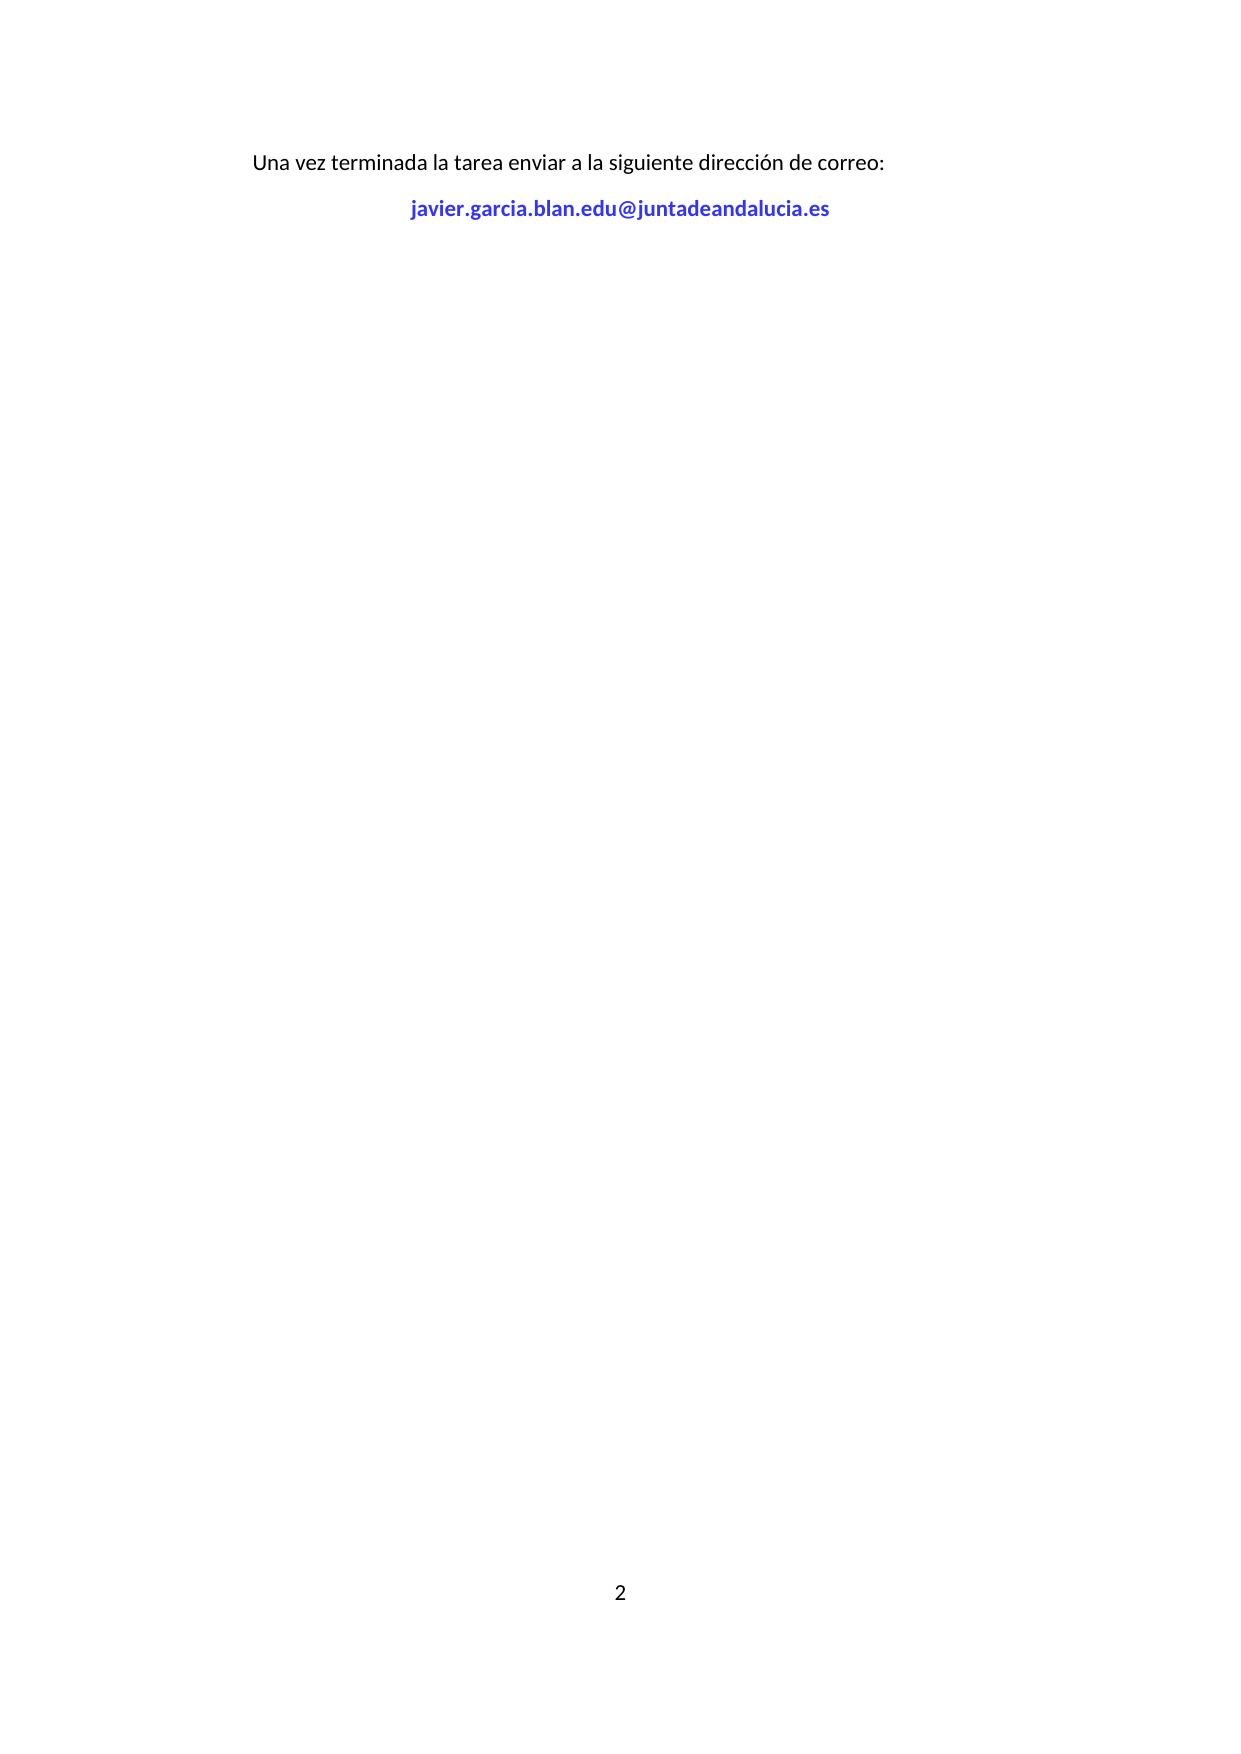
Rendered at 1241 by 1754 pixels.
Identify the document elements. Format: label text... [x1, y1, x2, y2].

list Una vez terminada la tarea enviar a la siguiente dirección de correo: [215, 148, 1063, 176]
text javier.garcia.blan.edu@juntadeandalucia.es [177, 194, 1063, 222]
